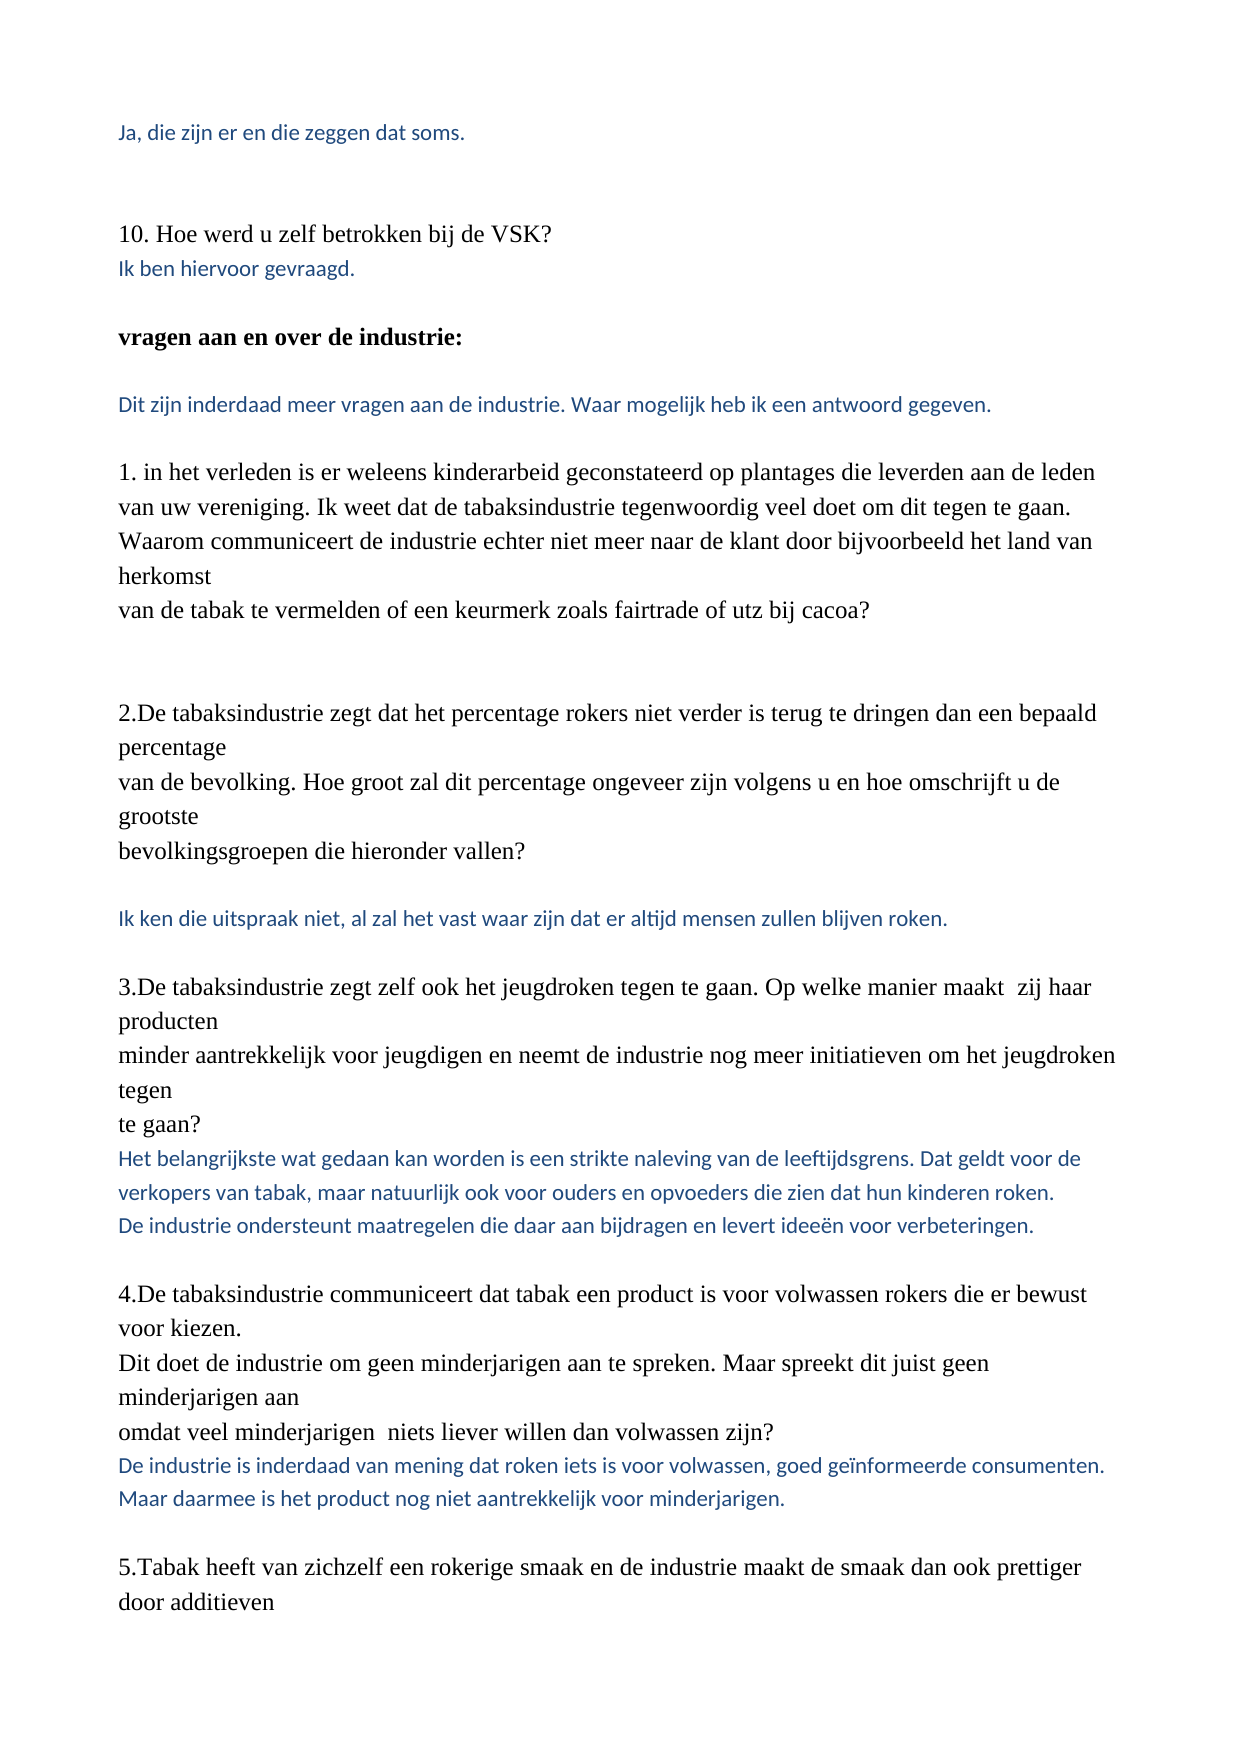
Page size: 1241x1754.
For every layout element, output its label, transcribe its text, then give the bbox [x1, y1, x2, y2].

text Ja, die zijn er en die zeggen dat soms. [118, 118, 1122, 146]
text Waarom communiceert de industrie echter niet meer naar de klant door bijvoorbeeld het land van herkomst [118, 526, 1122, 590]
text Ik ken die uitspraak niet, al zal het vast waar zijn dat er altijd mensen zullen blijven roken. [118, 904, 1122, 932]
text 3.De tabaksindustrie zegt zelf ook het jeugdroken tegen te gaan. Op welke manier maakt zij haar producten [118, 972, 1122, 1035]
text De industrie is inderdaad van mening dat roken iets is voor volwassen, goed geïnformeerde consumenten. Maar daarmee is het product nog niet aantrekkelijk voor minderjarigen. [118, 1451, 1122, 1513]
text bevolkingsgroepen die hieronder vallen? [118, 836, 1122, 864]
text vragen aan en over de industrie: [118, 322, 1122, 350]
text Dit doet de industrie om geen minderjarigen aan te spreken. Maar spreekt dit juist geen minderjarigen aan [118, 1348, 1122, 1411]
text 10. Hoe werd u zelf betrokken bij de VSK? [118, 219, 1122, 248]
text De industrie ondersteunt maatregelen die daar aan bijdragen en levert ideeën voor verbeteringen. [118, 1211, 1122, 1239]
text Ik ben hiervoor gevraagd. [118, 254, 1122, 282]
text 1. in het verleden is er weleens kinderarbeid geconstateerd op plantages die leverden aan de leden [118, 457, 1122, 486]
text te gaan? [118, 1109, 1122, 1138]
text Het belangrijkste wat gedaan kan worden is een strikte naleving van de leeftijdsgrens. Dat geldt voor de verkopers van tabak, maar natuurlijk ook voor ouders en opvoeders die zien dat hun kinderen roken. [118, 1144, 1122, 1206]
text 4.De tabaksindustrie communiceert dat tabak een product is voor volwassen rokers die er bewust voor kiezen. [118, 1279, 1122, 1342]
text van uw vereniging. Ik weet dat de tabaksindustrie tegenwoordig veel doet om dit tegen te gaan. [118, 492, 1122, 521]
text 5.Tabak heeft van zichzelf een rokerige smaak en de industrie maakt de smaak dan ook prettiger door additieven [118, 1552, 1122, 1615]
text van de bevolking. Hoe groot zal dit percentage ongeveer zijn volgens u en hoe omschrijft u de grootste [118, 767, 1122, 830]
text omdat veel minderjarigen niets liever willen dan volwassen zijn? [118, 1417, 1122, 1445]
text Dit zijn inderdaad meer vragen aan de industrie. Waar mogelijk heb ik een antwoord gegeven. [118, 390, 1122, 418]
text minder aantrekkelijk voor jeugdigen en neemt de industrie nog meer initiatieven om het jeugdroken tegen [118, 1041, 1122, 1104]
text van de tabak te vermelden of een keurmerk zoals fairtrade of utz bij cacoa? [118, 595, 1122, 624]
text 2.De tabaksindustrie zegt dat het percentage rokers niet verder is terug te dringen dan een bepaald percentage [118, 698, 1122, 761]
